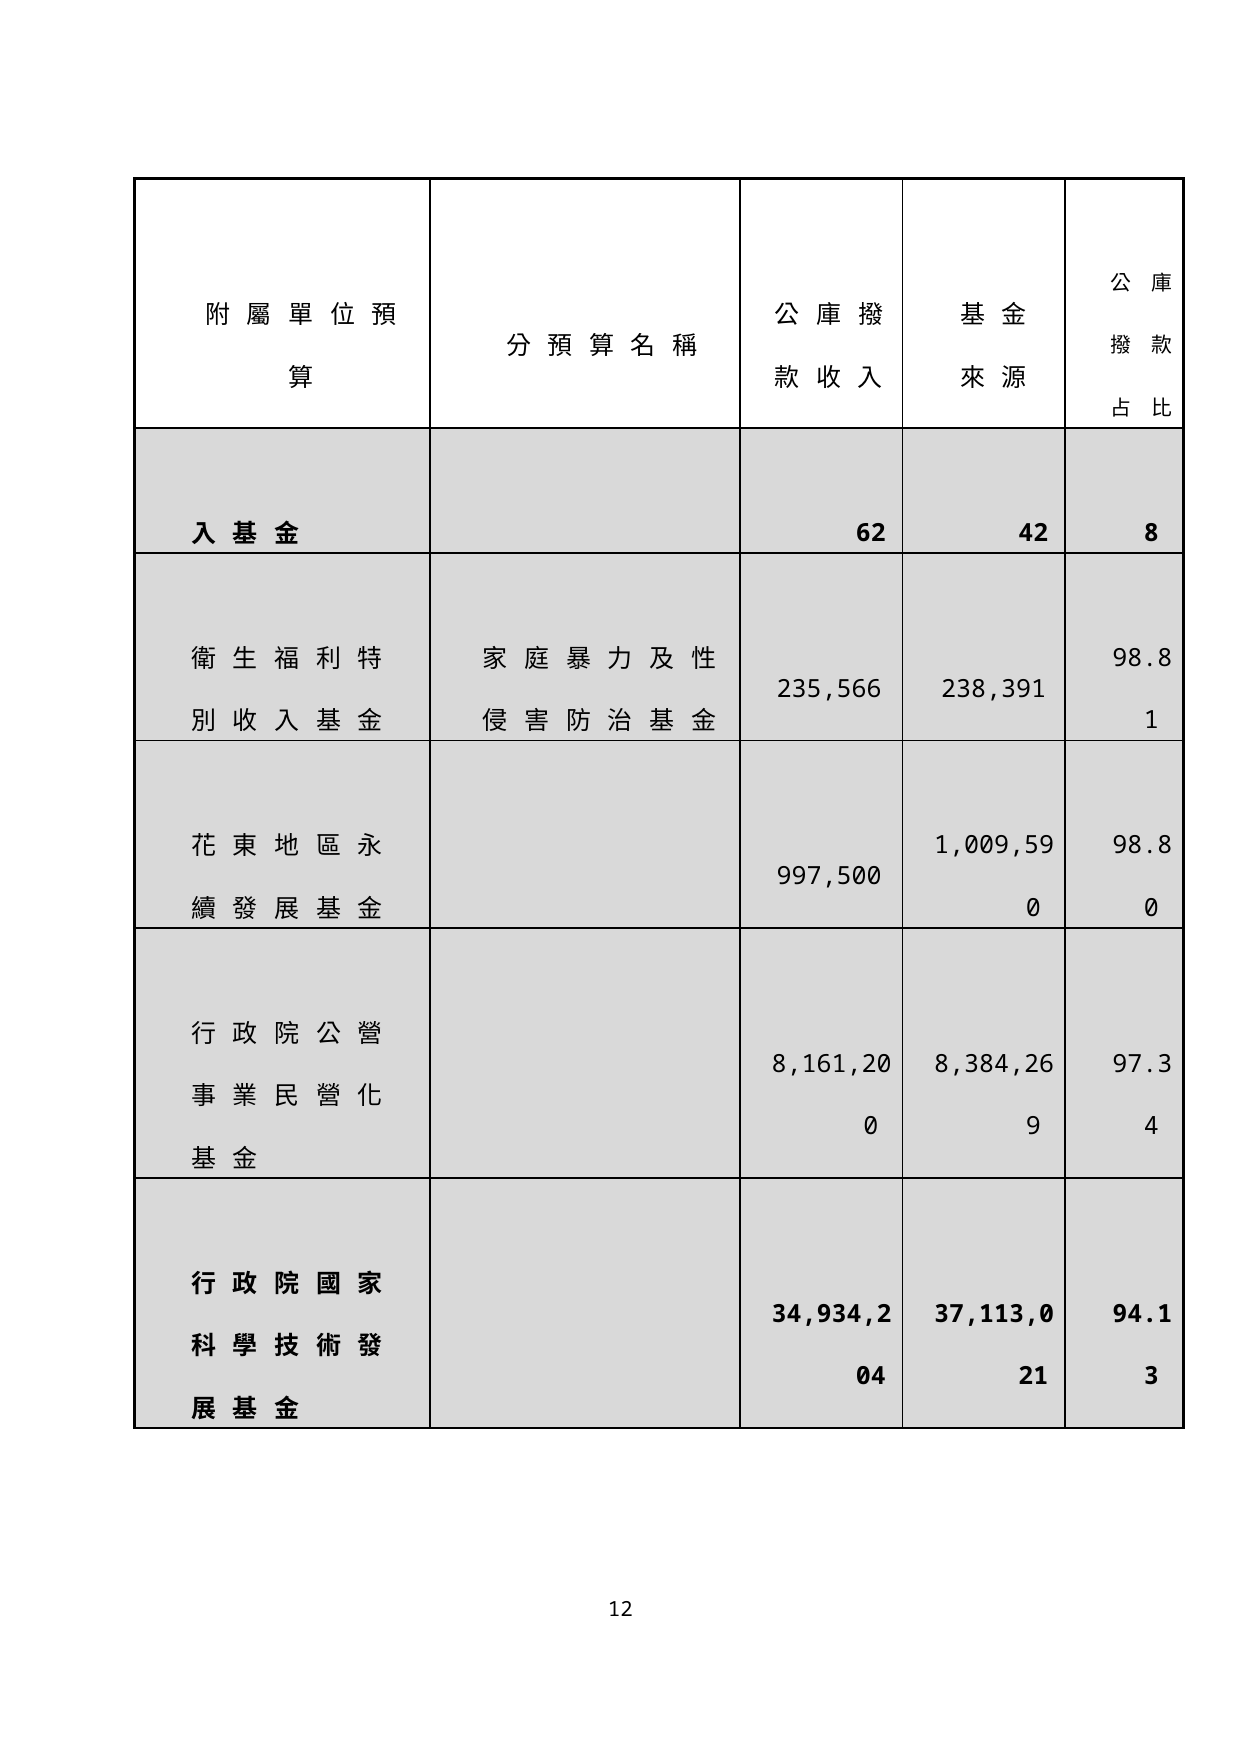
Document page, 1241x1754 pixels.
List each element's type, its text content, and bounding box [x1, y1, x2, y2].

table_header 分預算名稱 [431, 180, 739, 427]
table_cell [431, 429, 739, 552]
table_cell 行政院公營事業民營化基金 [136, 929, 429, 1177]
table_header 附屬單位預算 [136, 180, 429, 427]
table_cell 行政院國家科學技術發展基金 [136, 1179, 429, 1427]
table_cell [431, 741, 739, 927]
table_cell 235,566 [741, 554, 902, 740]
table_cell 97.34 [1066, 929, 1182, 1177]
table_cell 37,113,021 [903, 1179, 1064, 1427]
table_cell 997,500 [741, 741, 902, 927]
table_cell 42 [903, 429, 1064, 552]
table_header 公庫撥款占比 [1066, 180, 1182, 427]
table_cell 入基金 [136, 429, 429, 552]
table_cell 8,161,200 [741, 929, 902, 1177]
table_header 公庫撥款收入 [741, 180, 902, 427]
table_cell 94.13 [1066, 1179, 1182, 1427]
table_cell 62 [741, 429, 902, 552]
table_cell 8 [1066, 429, 1182, 552]
table_cell [431, 1179, 739, 1427]
table_cell 98.80 [1066, 741, 1182, 927]
table_cell 238,391 [903, 554, 1064, 740]
table_cell [431, 929, 739, 1177]
table_cell 34,934,204 [741, 1179, 902, 1427]
table_cell 花東地區永續發展基金 [136, 741, 429, 927]
table_header 基金來源 [903, 180, 1064, 427]
table_cell 衛生福利特別收入基金 [136, 554, 429, 740]
table_cell 家庭暴力及性侵害防治基金 [431, 554, 739, 740]
table_cell 8,384,269 [903, 929, 1064, 1177]
table_cell 1,009,590 [903, 741, 1064, 927]
table_cell 98.81 [1066, 554, 1182, 740]
